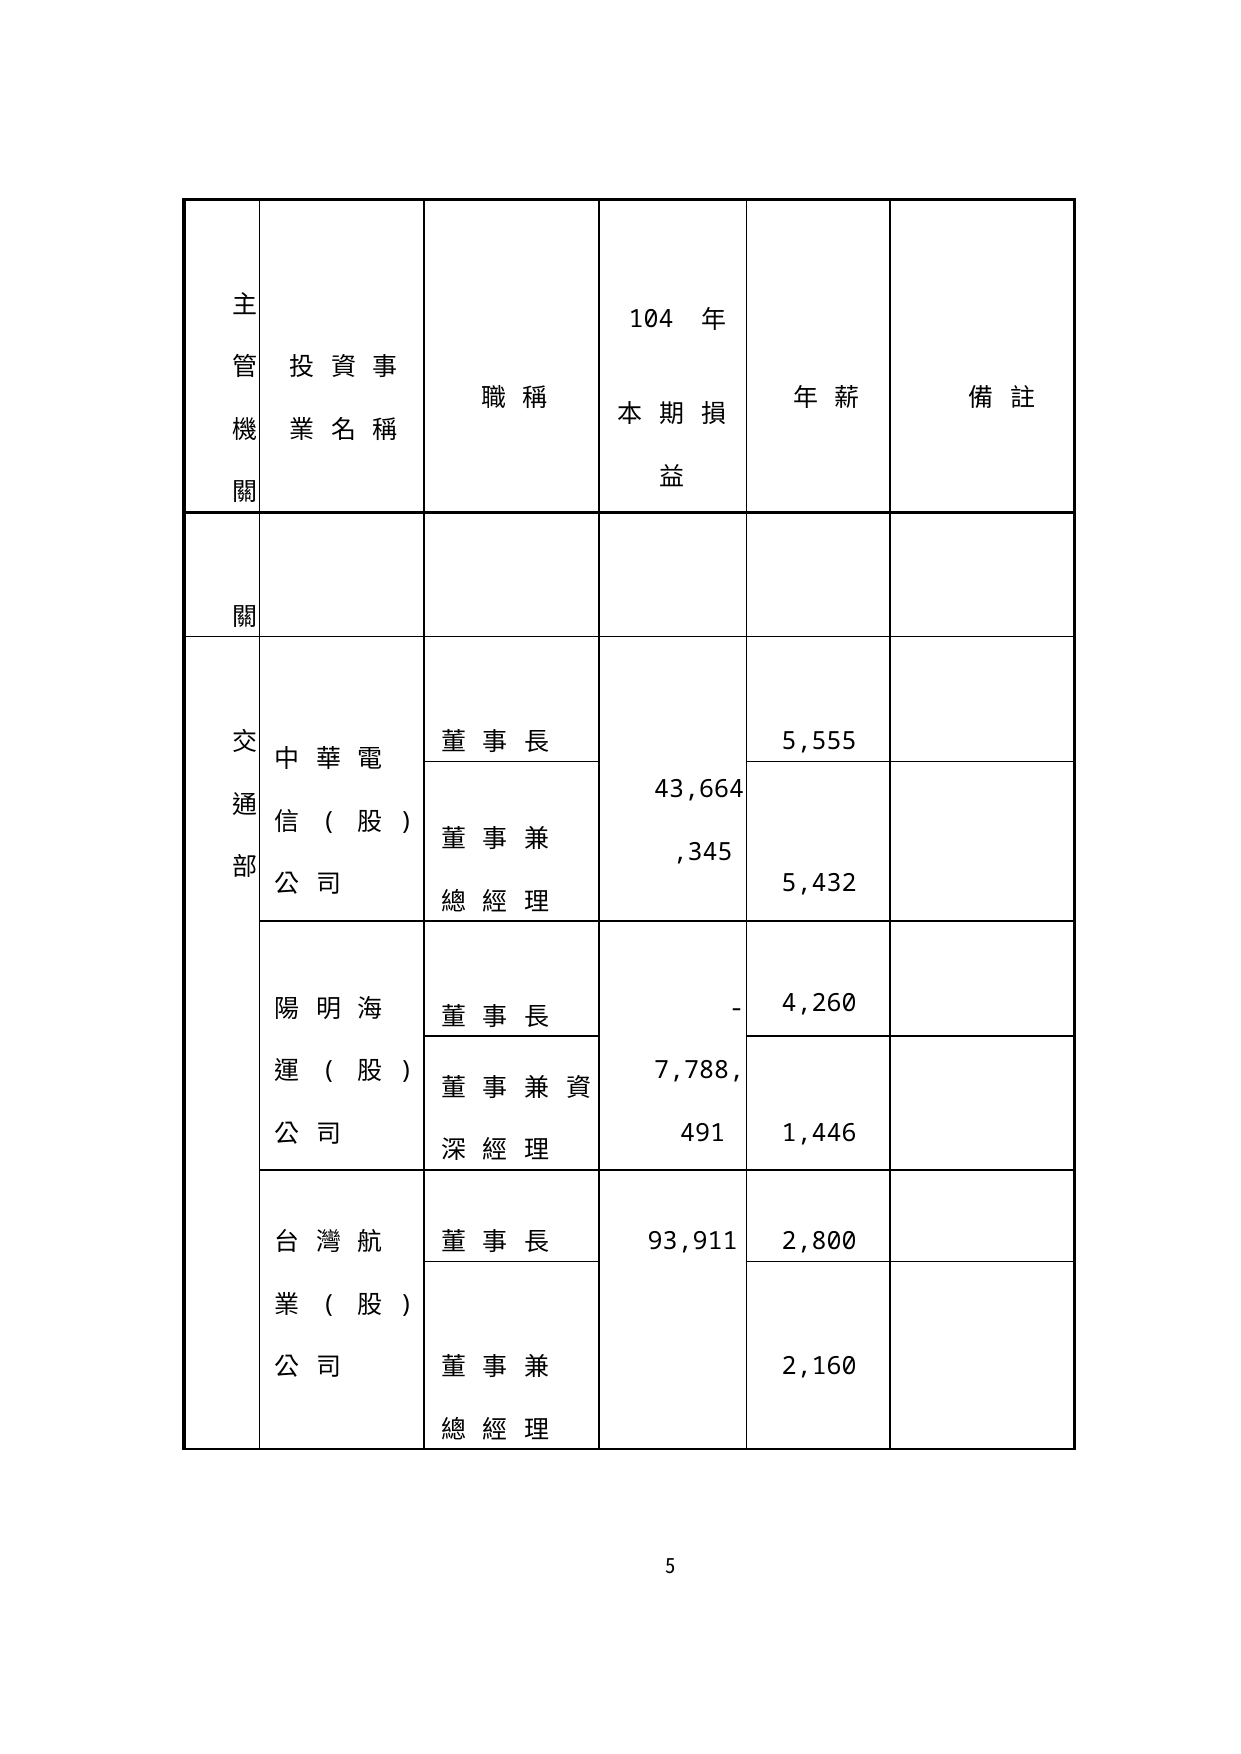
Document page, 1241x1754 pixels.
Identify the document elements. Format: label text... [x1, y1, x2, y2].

table_cell 4,260 [747, 922, 889, 1035]
table_cell 5,555 [747, 637, 889, 761]
table_header [425, 514, 598, 636]
table_cell 2,160 [747, 1262, 889, 1448]
table_cell 1,446 [747, 1037, 889, 1169]
table_cell 董事長 [425, 922, 598, 1035]
table_cell [891, 762, 1073, 920]
table_header 職稱 [425, 201, 598, 511]
table_cell 台灣航業(股)公司 [260, 1171, 423, 1448]
table_cell 中華電信(股)公司 [260, 637, 423, 920]
table_cell [891, 1262, 1073, 1448]
table_cell [891, 637, 1073, 761]
table_header 104年 本期損益 [600, 201, 746, 511]
table_header [747, 514, 889, 636]
table_cell -7,788,491 [600, 922, 746, 1169]
table_header 投資事業名稱 [260, 201, 423, 511]
table_header [891, 514, 1073, 636]
table_cell 董事兼資深經理 [425, 1037, 598, 1169]
table_cell [891, 1037, 1073, 1169]
table_cell 5,432 [747, 762, 889, 920]
table_cell [891, 922, 1073, 1035]
table_cell [891, 1171, 1073, 1261]
table_cell 2,800 [747, 1171, 889, 1261]
table_cell 董事兼總經理 [425, 762, 598, 920]
table_cell 董事長 [425, 637, 598, 761]
table_header 備註 [891, 201, 1073, 511]
table_cell 董事兼總經理 [425, 1262, 598, 1448]
table_cell 43,664,345 [600, 637, 746, 920]
table_cell 陽明海運(股)公司 [260, 922, 423, 1169]
table_cell 93,911 [600, 1171, 746, 1448]
table_header 主管 機關 [186, 201, 259, 511]
table_header [600, 514, 746, 636]
table_header 年薪 [747, 201, 889, 511]
table_cell 交通部 [186, 637, 259, 1448]
table_header 主管 機關 [186, 514, 259, 636]
table_cell 董事長 [425, 1171, 598, 1261]
table_header [260, 514, 423, 636]
